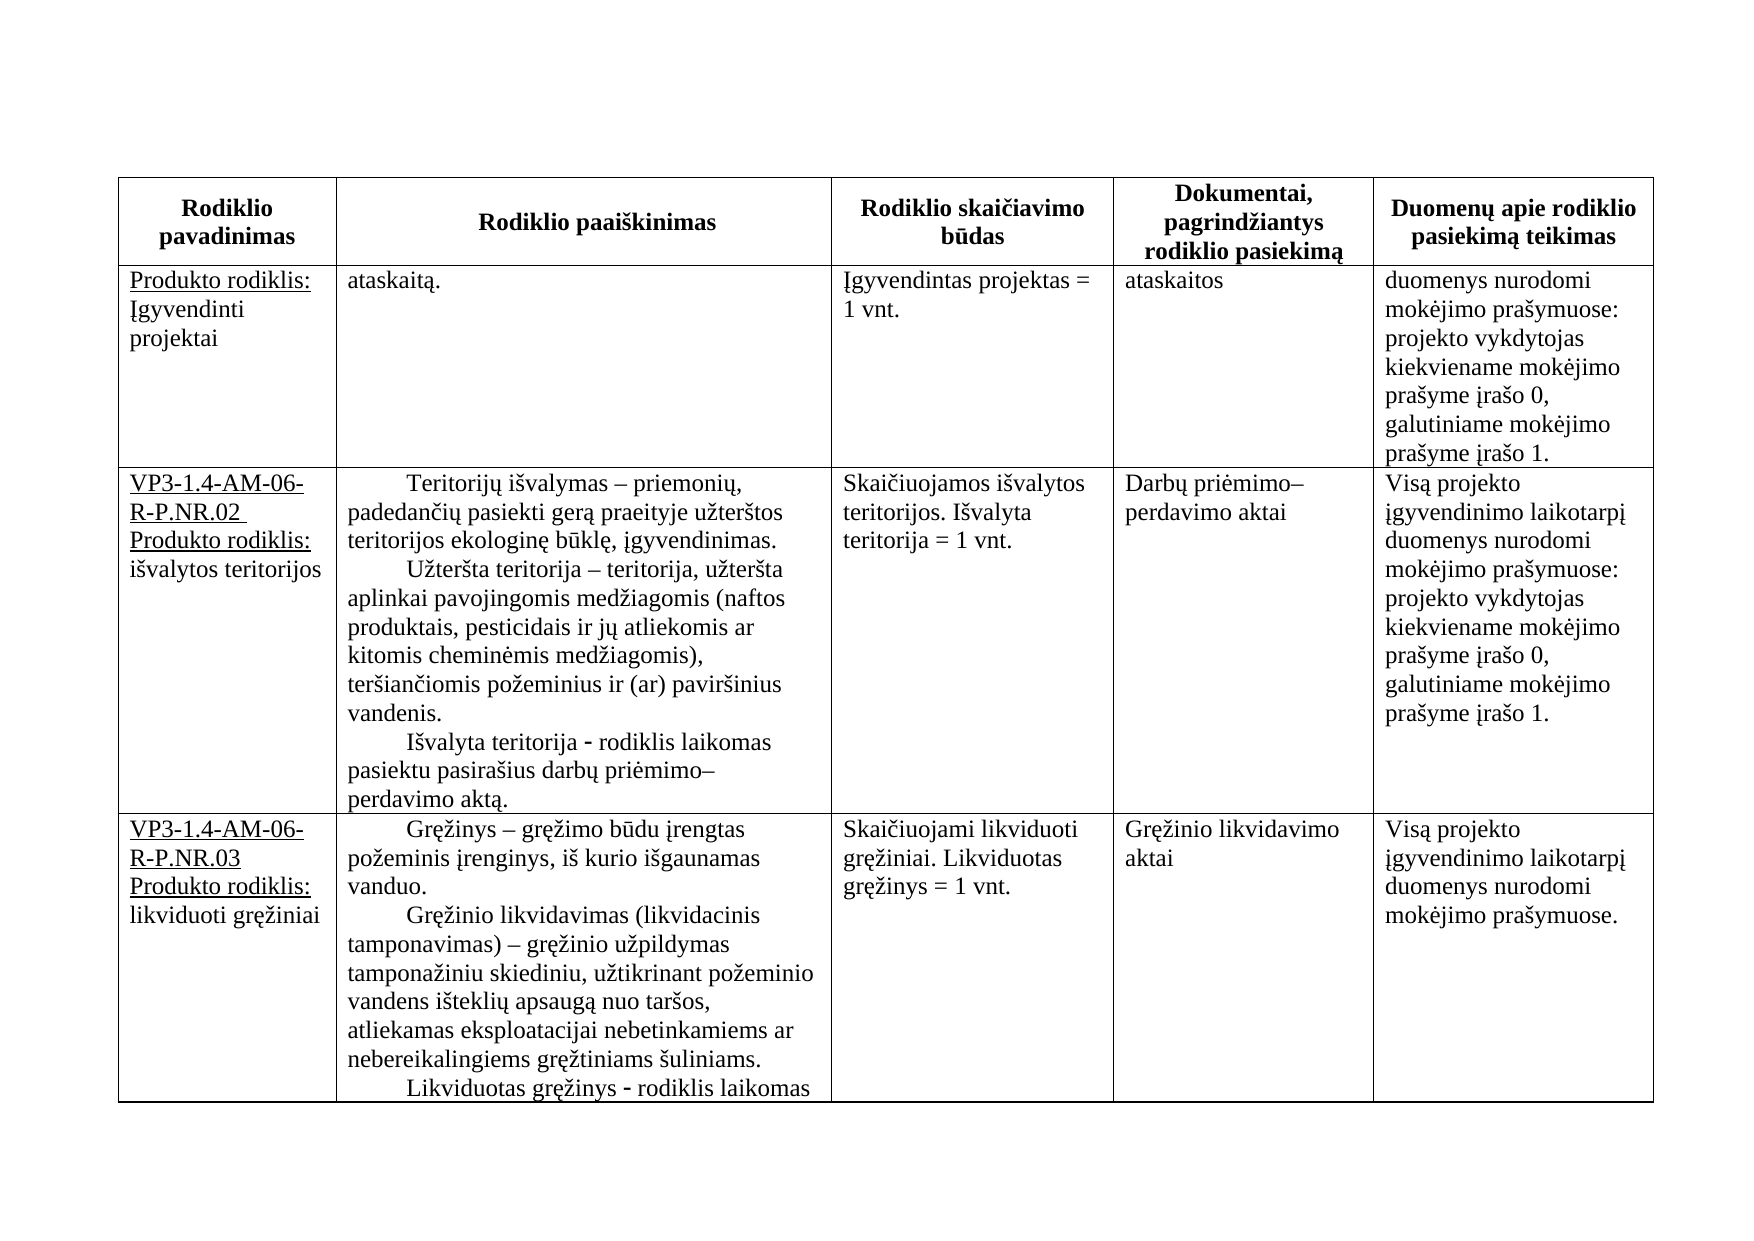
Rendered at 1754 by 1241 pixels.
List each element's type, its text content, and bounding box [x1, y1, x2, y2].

table_cell Skaičiuojami likviduoti gręžiniai. Likviduotas gręžinys = 1 vnt. [832, 814, 1113, 1101]
table_cell Visą projekto įgyvendinimo laikotarpį duomenys nurodomi mokėjimo prašymuose: projekto vykdytojas kiekviename mokėjimo prašyme įrašo 0, galutiniame mokėjimo prašyme įrašo 1. [1374, 468, 1653, 813]
table_cell VP3-1.4-AM-06-R-P.NR.03 Produkto rodiklis: likviduoti gręžiniai [119, 814, 336, 1101]
table_cell Darbų priėmimo–perdavimo aktai [1114, 468, 1373, 813]
table_header Rodiklio skaičiavimo būdas [832, 178, 1113, 264]
table_cell Įgyvendintas projektas = 1 vnt. [832, 266, 1113, 467]
table_cell Gręžinio likvidavimo aktai [1114, 814, 1373, 1101]
table_cell Visą projekto įgyvendinimo laikotarpį duomenys nurodomi mokėjimo prašymuose. [1374, 814, 1653, 1101]
table_cell ataskaitą. [337, 266, 831, 467]
table_cell duomenys nurodomi mokėjimo prašymuose: projekto vykdytojas kiekviename mokėjimo prašyme įrašo 0, galutiniame mokėjimo prašyme įrašo 1. [1374, 266, 1653, 467]
table_cell Teritorijų išvalymas – priemonių, padedančių pasiekti gerą praeityje užterštos teritorijos ekologinę būklę, įgyvendinimas. Užteršta teritorija – teritorija, užteršta aplinkai pavojingomis medžiagomis (naftos produktais, pesticidais ir jų atliekomis ar kitomis cheminėmis medžiagomis), teršiančiomis požeminius ir (ar) paviršinius vandenis. Išvalyta teritorija  rodiklis laikomas pasiektu pasirašius darbų priėmimo–perdavimo aktą. [337, 468, 831, 813]
table_cell Gręžinys – gręžimo būdu įrengtas požeminis įrenginys, iš kurio išgaunamas vanduo. Gręžinio likvidavimas (likvidacinis tamponavimas) – gręžinio užpildymas tamponažiniu skiediniu, užtikrinant požeminio vandens išteklių apsaugą nuo taršos, atliekamas eksploatacijai nebetinkamiems ar nebereikalingiems gręžtiniams šuliniams. Likviduotas gręžinys  rodiklis laikomas [337, 814, 831, 1101]
table_header Duomenų apie rodiklio pasiekimą teikimas [1374, 178, 1653, 264]
table_cell Produkto rodiklis: Įgyvendinti projektai [119, 266, 336, 467]
table_cell VP3-1.4-AM-06-R-P.NR.02 Produkto rodiklis: išvalytos teritorijos [119, 468, 336, 813]
table_header Rodiklio pavadinimas [119, 178, 336, 264]
table_header Dokumentai, pagrindžiantys rodiklio pasiekimą [1114, 178, 1373, 264]
table_cell ataskaitos [1114, 266, 1373, 467]
table_header Rodiklio paaiškinimas [337, 178, 831, 264]
table_cell Skaičiuojamos išvalytos teritorijos. Išvalyta teritorija = 1 vnt. [832, 468, 1113, 813]
